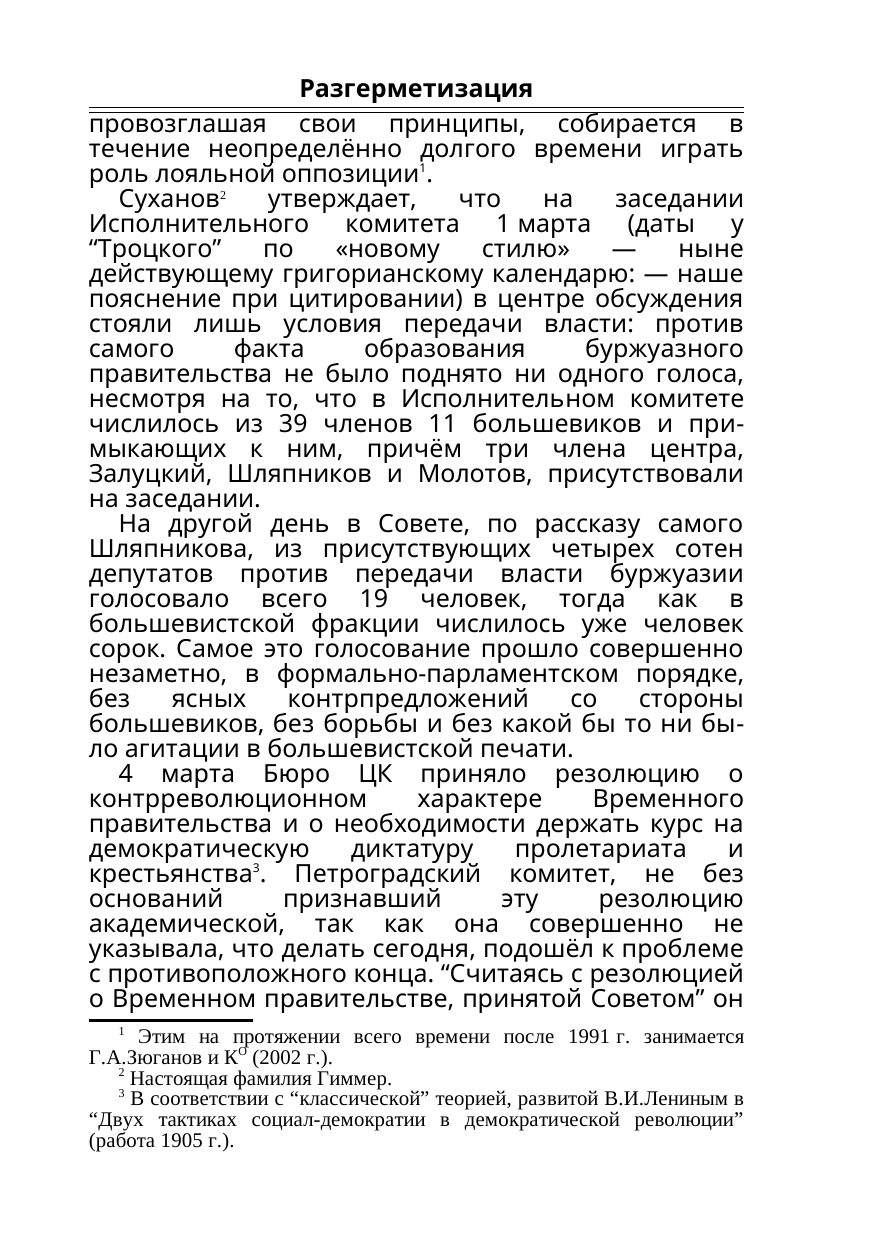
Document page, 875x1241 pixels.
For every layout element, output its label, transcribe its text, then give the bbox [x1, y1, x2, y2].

text Настоящая фамилия Гиммер. [89, 1068, 744, 1089]
text На другой день в Совете, по рассказу самого Шляпникова, из присутствующих четырех сотен депутатов против передачи власти буржуазии голосовало всего 19 человек, тогда как в большевистской фракции числилось уже человек сорок. Самое это голосование прошло совершенно незаметно, в фор­мально-парламентском порядке, без ясных контрпредложений со стороны большевиков, без борьбы и без какой бы то ни бы­ло агитации в большевистской печати. [89, 512, 744, 762]
text Суханов утверждает, что на заседании Исполнительного комитета 1 марта (даты у “Троцкого” по «новому стилю» — ныне действующему григорианскому календарю: — наше пояснение при цитировании) в центре обсуждения стояли лишь условия передачи власти: против самого факта образования буржуазного правительства не было поднято ни одного голоса, несмотря на то, что в Исполнитель­ном комитете числилось из 39 членов 11 большевиков и при­мыкающих к ним, причём три члена центра, Залуцкий, Шляпников и Молотов, присутствовали на заседании. [89, 187, 744, 512]
text 4 марта Бюро ЦК приняло резолюцию о контрреволюци­онном характере Временного правительства и о необходимости держать курс на демократическую диктатуру пролетариата и крестьянства. Петроградский коми­тет, не без оснований признавший эту резолюцию академичес­кой, так как она совершенно не указывала, что делать сегодня, подошёл к проблеме с противоположного конца. “Считаясь с резолюцией о Временном правительстве, принятой Советом” он [89, 762, 744, 1012]
text Этим на протяжении всего времени после 1991 г. занимается Г.А.Зюганов и КО (2002 г.). [89, 1027, 744, 1068]
text провозглашая свои принципы, собирается в течение неопределённо долгого времени играть роль лояль­ной оппозиции. [89, 113, 744, 187]
text В соответствии с “классической” теорией, раз­витой В.И.Лениным в “Двух тактиках социал-демократии в демократической революции” (работа 1905 г.). [89, 1089, 744, 1152]
